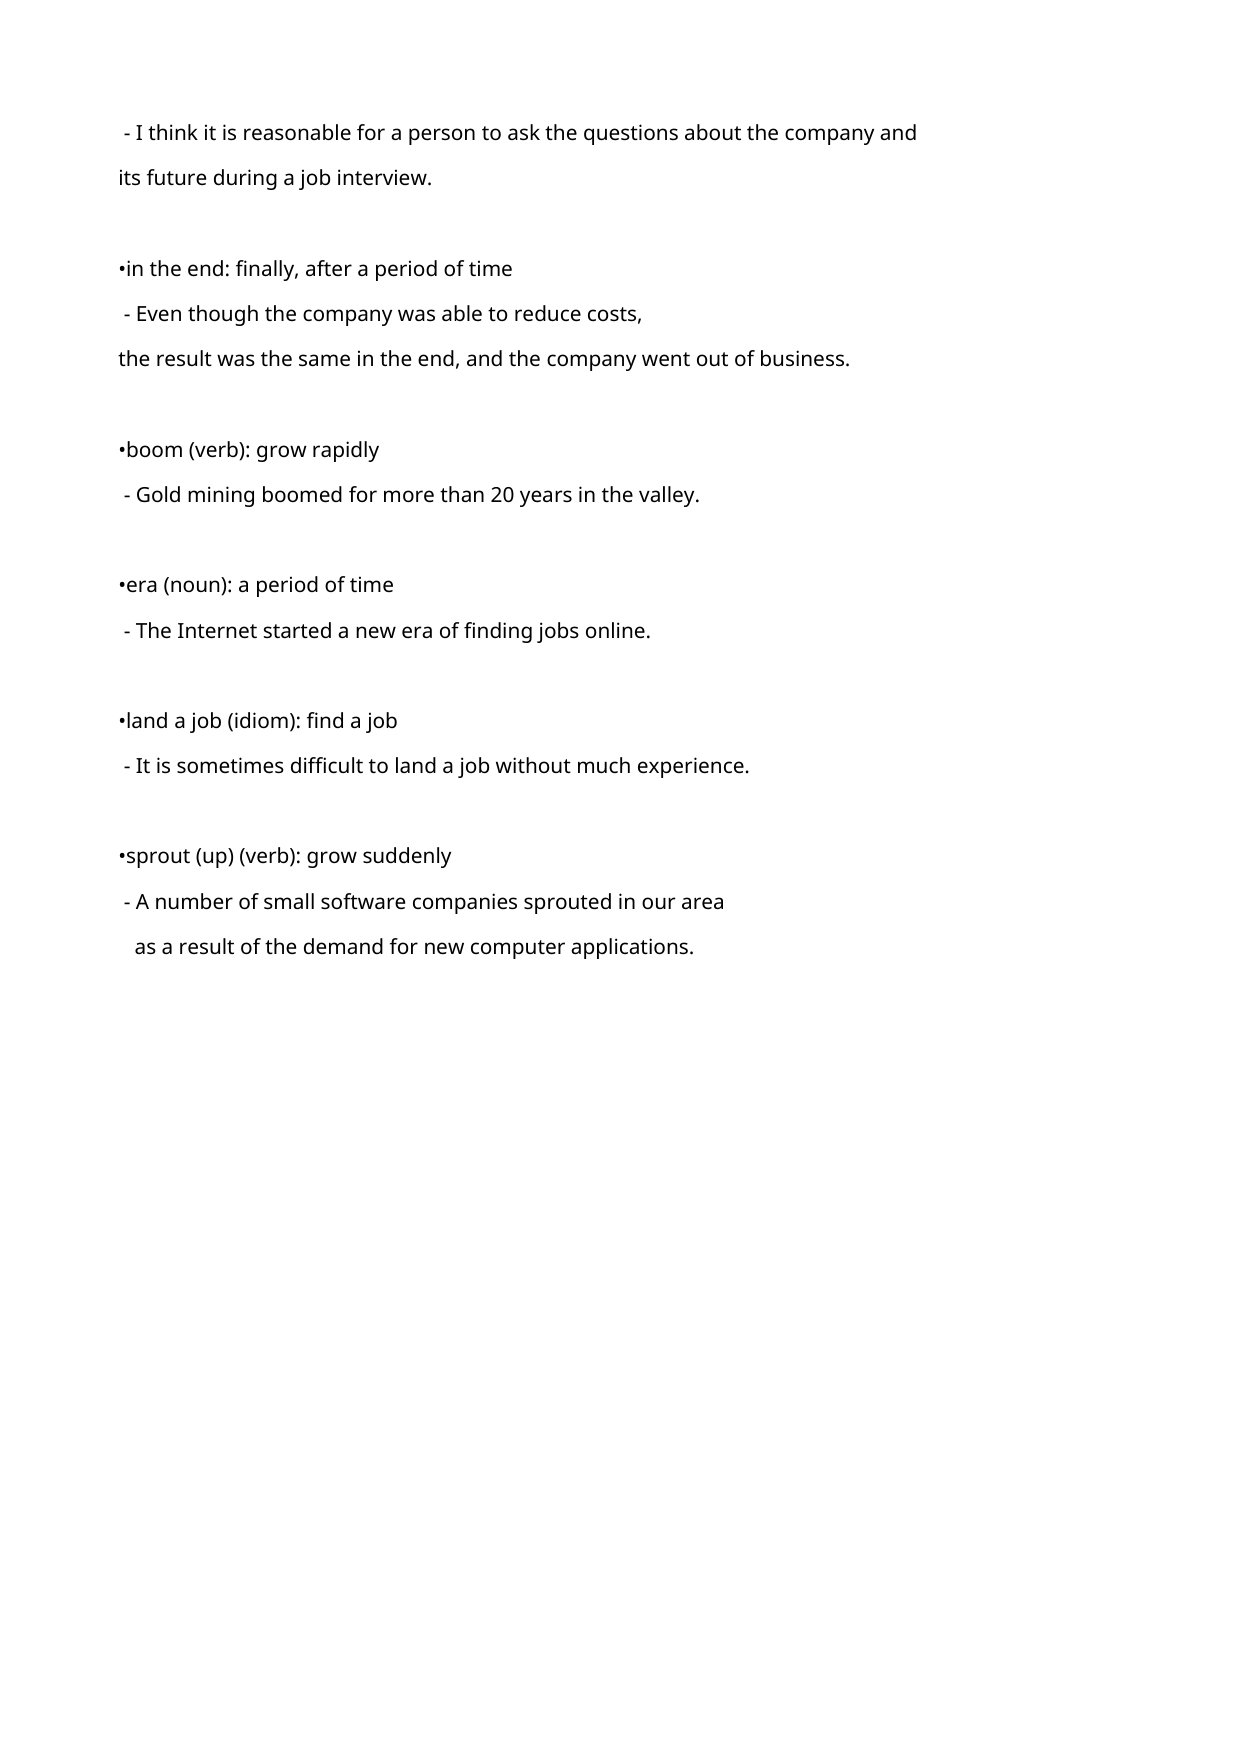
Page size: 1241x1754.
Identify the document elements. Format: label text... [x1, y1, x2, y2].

text •in the end: finally, after a period of time [118, 254, 1122, 282]
text •sprout (up) (verb): grow suddenly [118, 842, 1122, 870]
text - It is sometimes difficult to land a job without much experience. [118, 751, 1122, 780]
text •land a job (idiom): find a job [118, 706, 1122, 734]
text - The Internet started a new era of finding jobs online. [118, 616, 1122, 644]
text - Even though the company was able to reduce costs, [118, 299, 1122, 328]
text - I think it is reasonable for a person to ask the questions about the company and [118, 118, 1122, 147]
text - Gold mining boomed for more than 20 years in the valley. [118, 480, 1122, 509]
text its future during a job interview. [118, 163, 1122, 192]
text as a result of the demand for new computer applications. [118, 932, 1122, 961]
text - A number of small software companies sprouted in our area [118, 887, 1122, 916]
text •boom (verb): grow rapidly [118, 435, 1122, 463]
text •era (noun): a period of time [118, 570, 1122, 599]
text the result was the same in the end, and the company went out of business. [118, 344, 1122, 373]
